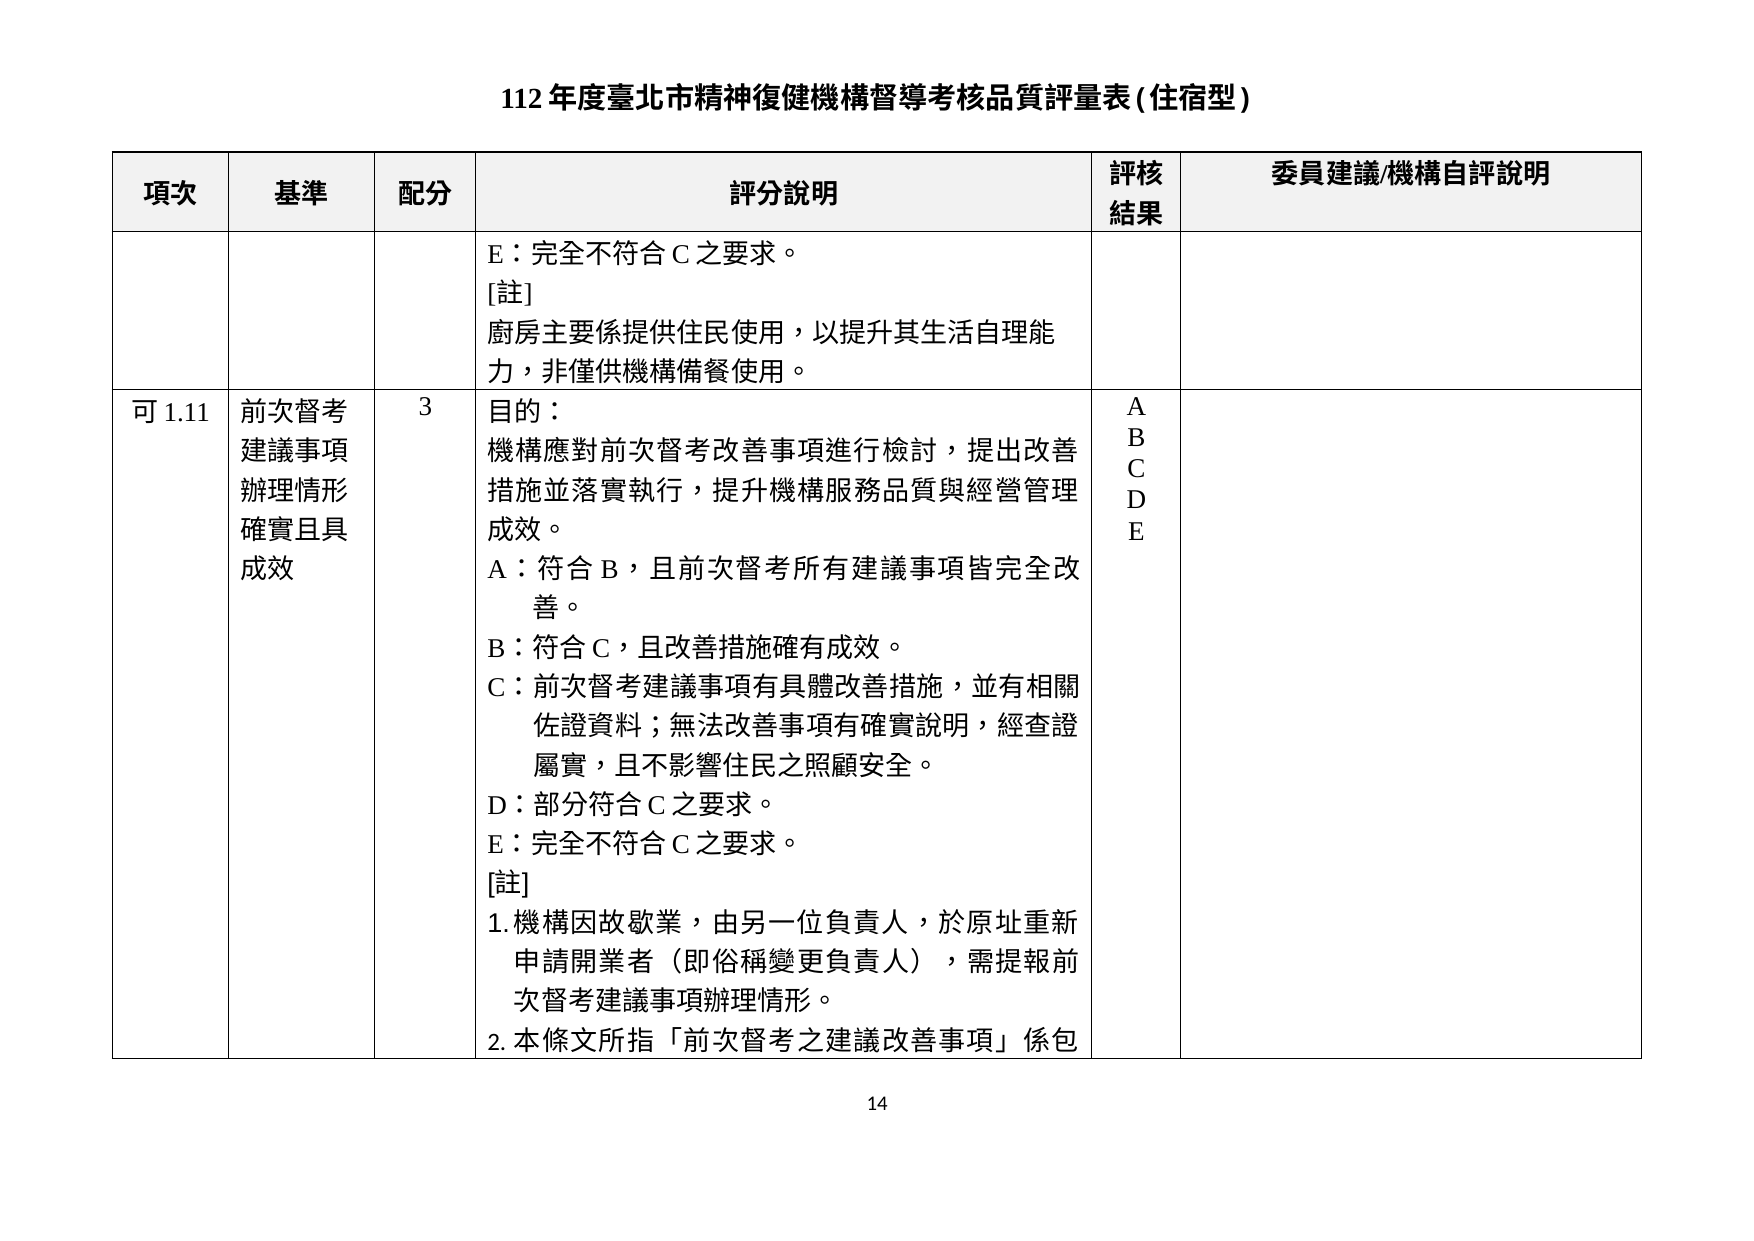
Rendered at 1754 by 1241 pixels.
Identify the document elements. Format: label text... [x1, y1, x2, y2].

table_cell A B C D E [1092, 390, 1180, 1058]
table_cell [229, 232, 374, 389]
table_cell E：完全不符合C之要求。 [註] 廚房主要係提供住民使用，以提升其生活自理能力，非僅供機構備餐使用。 [476, 232, 1091, 389]
table_cell [1181, 390, 1641, 1058]
table_header 項次 [113, 153, 228, 231]
table_cell 可1.11 [113, 390, 228, 1058]
table_cell [113, 232, 228, 389]
table_cell 目的： 機構應對前次督考改善事項進行檢討，提出改善措施並落實執行，提升機構服務品質與經營管理成效。 A：符合B，且前次督考所有建議事項皆完全改善。 B：符合C，且改善措施確有成效。 C：前次督考建議事項有具體改善措施，並有相關佐證資料；無法改善事項有確實說明，經查證屬實，且不影響住民之照顧安全。 D：部分符合C之要求。 E：完全不符合C之要求。 [註] 機構因故歇業，由另一位負責人，於原址重新申請開業者（即俗稱變更負責人），需提報前次督考建議事項辦理情形。 本條文所指「前次督考之建議改善事項」係包 [476, 390, 1091, 1058]
table_cell [375, 232, 475, 389]
table_cell 前次督考建議事項辦理情形確實且具成效 [229, 390, 374, 1058]
table_header 基準 [229, 153, 374, 231]
table_cell 3 [375, 390, 475, 1058]
table_header 配分 [375, 153, 475, 231]
table_header 評核 結果 [1092, 153, 1180, 231]
table_header 評分說明 [476, 153, 1091, 231]
table_header 委員建議/機構自評說明 [1181, 153, 1641, 231]
table_cell [1092, 232, 1180, 389]
table_cell [1181, 232, 1641, 389]
